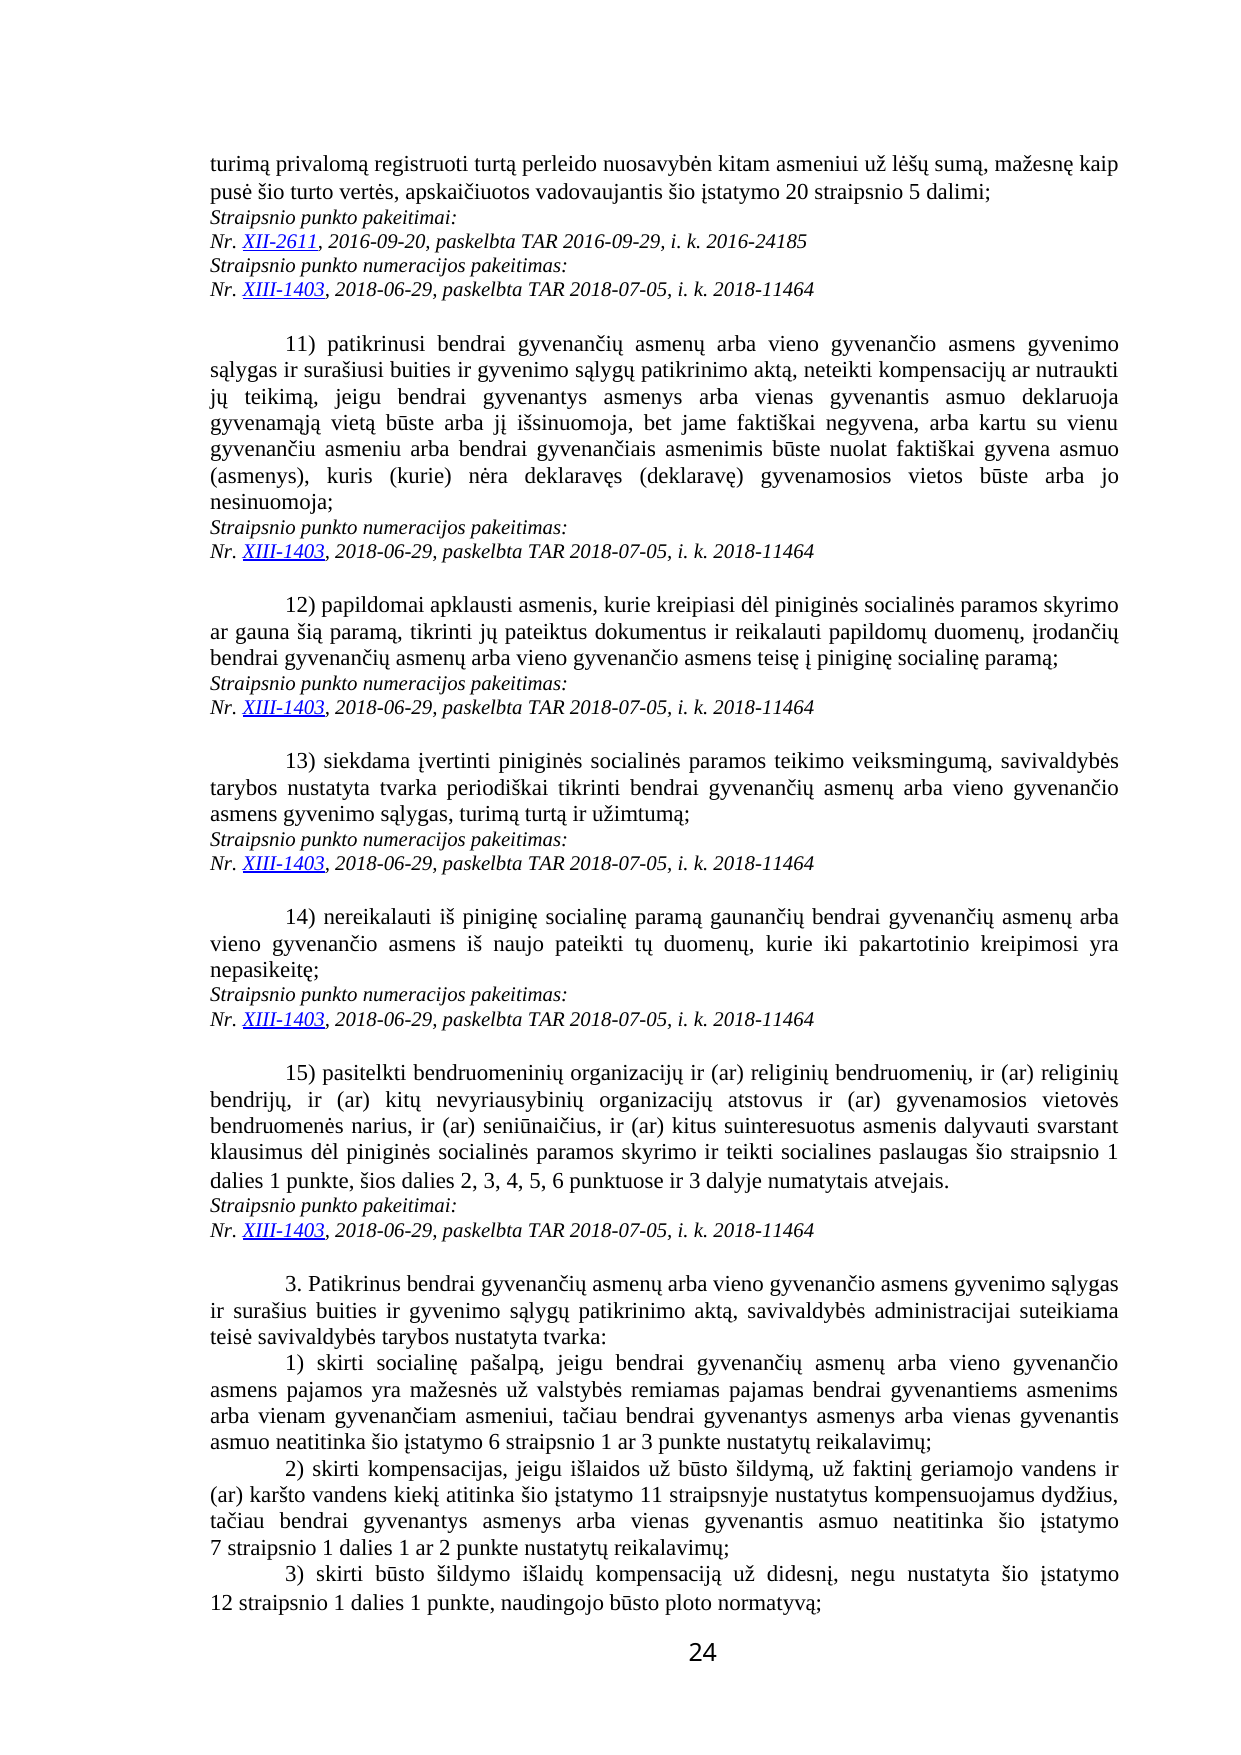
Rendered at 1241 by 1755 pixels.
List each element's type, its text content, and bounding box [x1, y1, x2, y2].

text Straipsnio punkto numeracijos pakeitimas: [210, 982, 1120, 1006]
text Straipsnio punkto pakeitimai: [210, 205, 1120, 229]
text 3. Patikrinus bendrai gyvenančių asmenų arba vieno gyvenančio asmens gyvenimo sąlygas ir surašius buities ir gyvenimo sąlygų patikrinimo aktą, savivaldybės administracijai suteikiama teisė savivaldybės tarybos nustatyta tvarka: [210, 1270, 1120, 1349]
text 11) patikrinusi bendrai gyvenančių asmenų arba vieno gyvenančio asmens gyvenimo sąlygas ir surašiusi buities ir gyvenimo sąlygų patikrinimo aktą, neteikti kompensacijų ar nutraukti jų teikimą, jeigu bendrai gyvenantys asmenys arba vienas gyvenantis asmuo deklaruoja gyvenamąją vietą būste arba jį išsinuomoja, bet jame faktiškai negyvena, arba kartu su vienu gyvenančiu asmeniu arba bendrai gyvenančiais asmenimis būste nuolat faktiškai gyvena asmuo (asmenys), kuris (kurie) nėra deklaravęs (deklaravę) gyvenamosios vietos būste arba jo nesinuomoja; [210, 330, 1120, 514]
text Straipsnio punkto numeracijos pakeitimas: [210, 514, 1120, 539]
text turimą privalomą registruoti turtą perleido nuosavybėn kitam asmeniui už lėšų sumą, mažesnę kaip pusė šio turto vertės, apskaičiuotos vadovaujantis šio įstatymo 20 straipsnio 5 dalimi; [210, 150, 1120, 205]
text Nr. XIII-1403, 2018-06-29, paskelbta TAR 2018-07-05, i. k. 2018-11464 [210, 1217, 1120, 1242]
text Straipsnio punkto numeracijos pakeitimas: [210, 671, 1120, 694]
text 1) skirti socialinę pašalpą, jeigu bendrai gyvenančių asmenų arba vieno gyvenančio asmens pajamos yra mažesnės už valstybės remiamas pajamas bendrai gyvenantiems asmenims arba vienam gyvenančiam asmeniui, tačiau bendrai gyvenantys asmenys arba vienas gyvenantis asmuo neatitinka šio įstatymo 6 straipsnio 1 ar 3 punkte nustatytų reikalavimų; [210, 1349, 1120, 1455]
text Straipsnio punkto numeracijos pakeitimas: [210, 826, 1120, 851]
text Nr. XIII-1403, 2018-06-29, paskelbta TAR 2018-07-05, i. k. 2018-11464 [210, 851, 1120, 874]
text Nr. XIII-1403, 2018-06-29, paskelbta TAR 2018-07-05, i. k. 2018-11464 [210, 539, 1120, 563]
text 2) skirti kompensacijas, jeigu išlaidos už būsto šildymą, už faktinį geriamojo vandens ir (ar) karšto vandens kiekį atitinka šio įstatymo 11 straipsnyje nustatytus kompensuojamus dydžius, tačiau bendrai gyvenantys asmenys arba vienas gyvenantis asmuo neatitinka šio įstatymo 7 straipsnio 1 dalies 1 ar 2 punkte nustatytų reikalavimų; [210, 1455, 1120, 1560]
text Nr. XII-2611, 2016-09-20, paskelbta TAR 2016-09-29, i. k. 2016-24185 [210, 229, 1120, 253]
text 15) pasitelkti bendruomeninių organizacijų ir (ar) religinių bendruomenių, ir (ar) religinių bendrijų, ir (ar) kitų nevyriausybinių organizacijų atstovus ir (ar) gyvenamosios vietovės bendruomenės narius, ir (ar) seniūnaičius, ir (ar) kitus suinteresuotus asmenis dalyvauti svarstant klausimus dėl piniginės socialinės paramos skyrimo ir teikti socialines paslaugas šio straipsnio 1 dalies 1 punkte, šios dalies 2, 3, 4, 5, 6 punktuose ir 3 dalyje numatytais atvejais. [210, 1059, 1120, 1193]
text 14) nereikalauti iš piniginę socialinę paramą gaunančių bendrai gyvenančių asmenų arba vieno gyvenančio asmens iš naujo pateikti tų duomenų, kurie iki pakartotinio kreipimosi yra nepasikeitę; [210, 903, 1120, 982]
text Nr. XIII-1403, 2018-06-29, paskelbta TAR 2018-07-05, i. k. 2018-11464 [210, 1006, 1120, 1031]
text Nr. XIII-1403, 2018-06-29, paskelbta TAR 2018-07-05, i. k. 2018-11464 [210, 694, 1120, 719]
text Nr. XIII-1403, 2018-06-29, paskelbta TAR 2018-07-05, i. k. 2018-11464 [210, 277, 1120, 301]
text Straipsnio punkto numeracijos pakeitimas: [210, 253, 1120, 277]
text 12) papildomai apklausti asmenis, kurie kreipiasi dėl piniginės socialinės paramos skyrimo ar gauna šią paramą, tikrinti jų pateiktus dokumentus ir reikalauti papildomų duomenų, įrodančių bendrai gyvenančių asmenų arba vieno gyvenančio asmens teisę į piniginę socialinę paramą; [210, 591, 1120, 671]
text 13) siekdama įvertinti piniginės socialinės paramos teikimo veiksmingumą, savivaldybės tarybos nustatyta tvarka periodiškai tikrinti bendrai gyvenančių asmenų arba vieno gyvenančio asmens gyvenimo sąlygas, turimą turtą ir užimtumą; [210, 747, 1120, 826]
text Straipsnio punkto pakeitimai: [210, 1193, 1120, 1217]
text 3) skirti būsto šildymo išlaidų kompensaciją už didesnį, negu nustatyta šio įstatymo 12 straipsnio 1 dalies 1 punkte, naudingojo būsto ploto normatyvą; [210, 1560, 1120, 1615]
